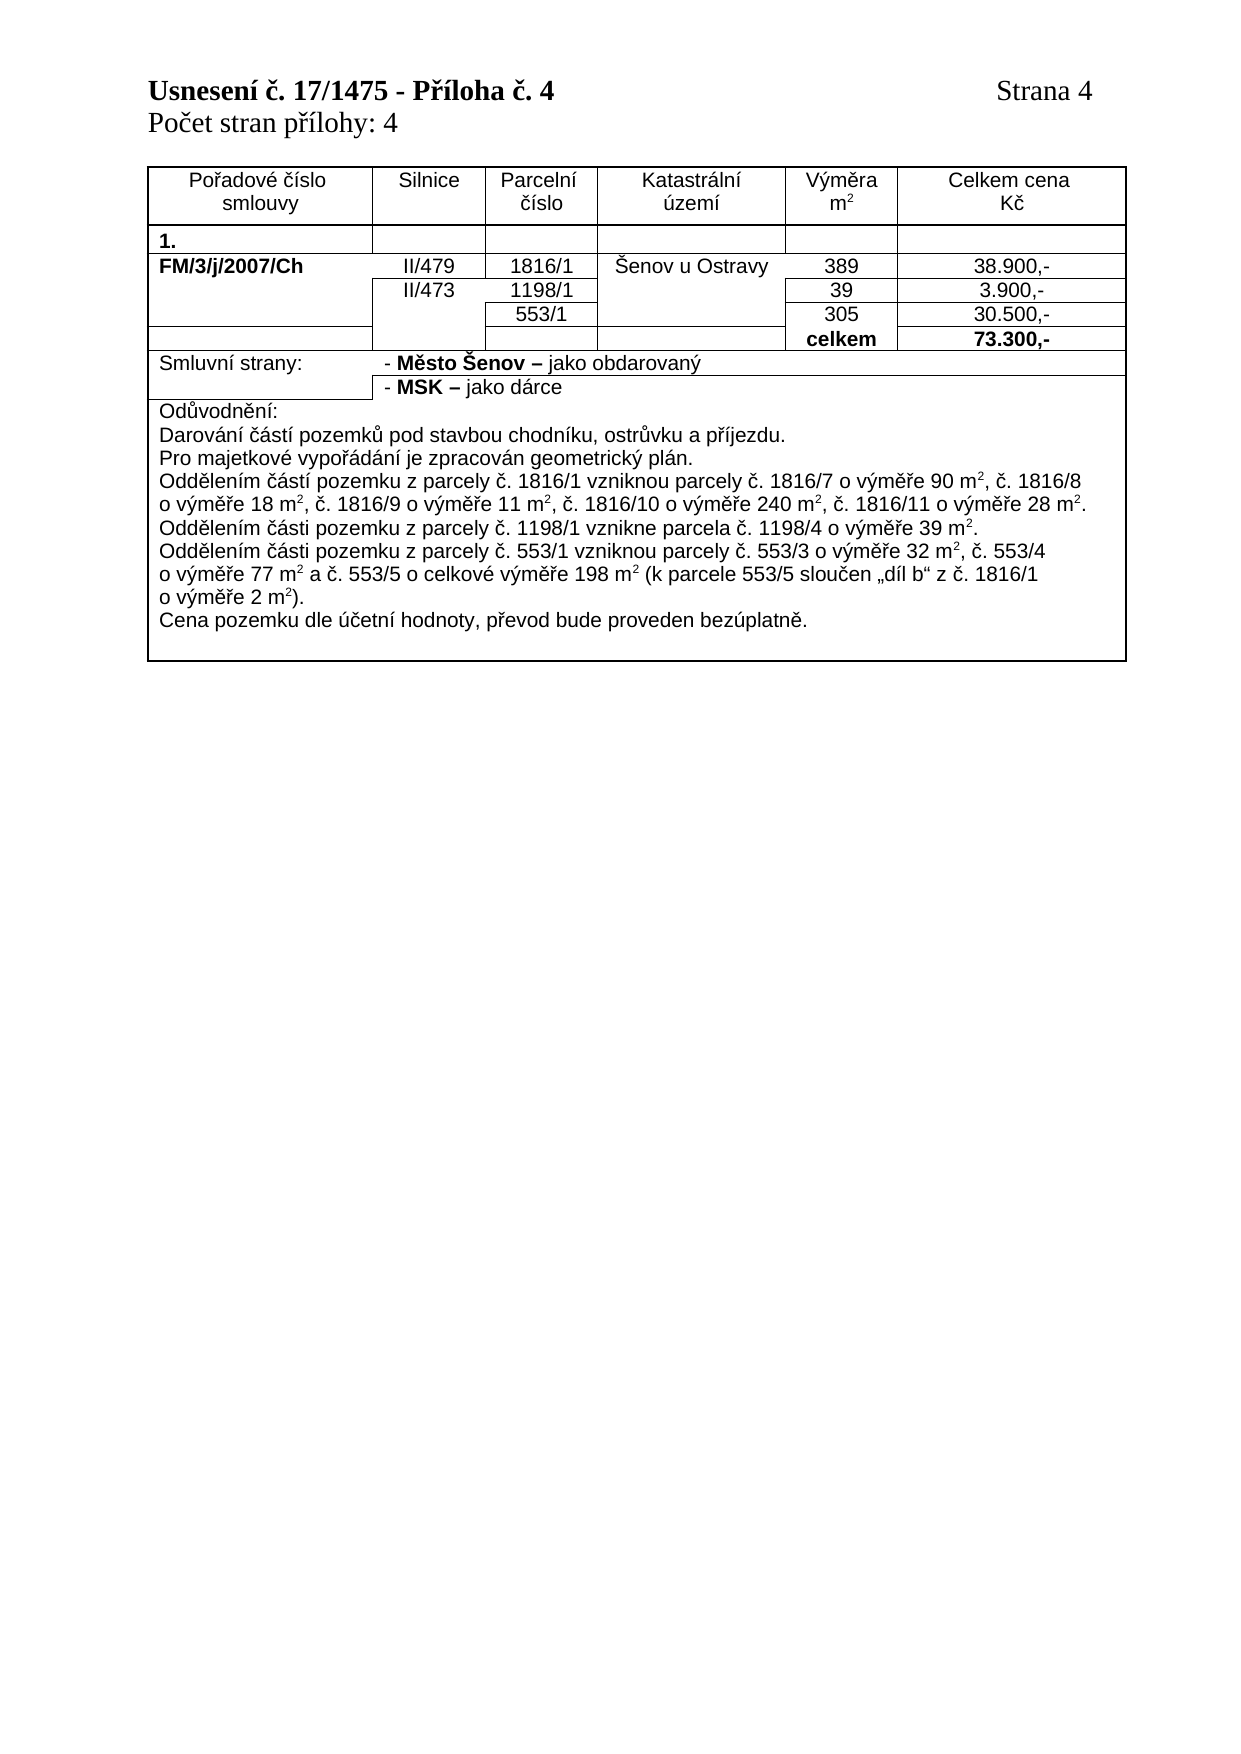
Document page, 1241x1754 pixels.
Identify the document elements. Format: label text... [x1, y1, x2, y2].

table_cell 39 [786, 279, 897, 302]
table_cell Výměra m2 [786, 168, 897, 223]
table_cell 1. [149, 226, 372, 253]
table_cell Silnice [373, 168, 485, 223]
table_cell [373, 226, 485, 253]
table_cell [786, 226, 897, 253]
table_cell Odůvodnění: Darování částí pozemků pod stavbou chodníku, ostrůvku a příjezdu. Pro majetkové vypořádání je zpracován geometrický plán. Oddělením částí pozemku z parcely č. 1816/1 vzniknou parcely č. 1816/7 o výměře 90 m2, č. 1816/8 o výměře 18 m2, č. 1816/9 o výměře 11 m2, č. 1816/10 o výměře 240 m2, č. 1816/11 o výměře 28 m2. Oddělením části pozemku z parcely č. 1198/1 vznikne parcela č. 1198/4 o výměře 39 m2. Oddělením části pozemku z parcely č. 553/1 vzniknou parcely č. 553/3 o výměře 32 m2, č. 553/4 o výměře 77 m2 a č. 553/5 o celkové výměře 198 m2 (k parcele 553/5 sloučen „díl b“ z č. 1816/1 o výměře 2 m2). Cena pozemku dle účetní hodnoty, převod bude proveden bezúplatně. [149, 399, 1125, 660]
table_cell II/473 [373, 279, 485, 326]
table_cell Pořadové číslo smlouvy [149, 168, 372, 223]
table_cell Celkem cena Kč [898, 168, 1125, 223]
table_cell [486, 327, 597, 350]
table_cell [598, 226, 785, 253]
table_header - Město Šenov – jako obdarovaný [373, 351, 1125, 374]
table_cell 30.500,- [898, 303, 1125, 326]
table_cell [598, 327, 785, 350]
table_header 38.900,- [898, 254, 1125, 277]
table_cell Smluvní strany: [149, 351, 373, 399]
table_cell [898, 226, 1125, 253]
table_header 1816/1 [486, 254, 597, 277]
table_cell Šenov u Ostravy [598, 254, 785, 326]
table_cell FM/3/j/2007/Ch [149, 254, 373, 326]
table_cell Parcelní číslo [486, 168, 597, 223]
table_cell [149, 327, 372, 350]
table_cell celkem [786, 326, 897, 350]
table_header 389 [785, 254, 897, 277]
table_cell [486, 226, 597, 253]
table_cell - MSK – jako dárce [373, 376, 1125, 399]
table_header 1198/1 [485, 279, 597, 302]
table_cell Katastrální území [598, 168, 785, 223]
table_cell [373, 326, 485, 350]
table_cell 305 [786, 303, 897, 326]
table_header II/479 [373, 254, 485, 277]
table_cell 73.300,- [898, 327, 1125, 350]
table_cell 553/1 [486, 303, 597, 326]
table_cell 3.900,- [898, 279, 1125, 302]
